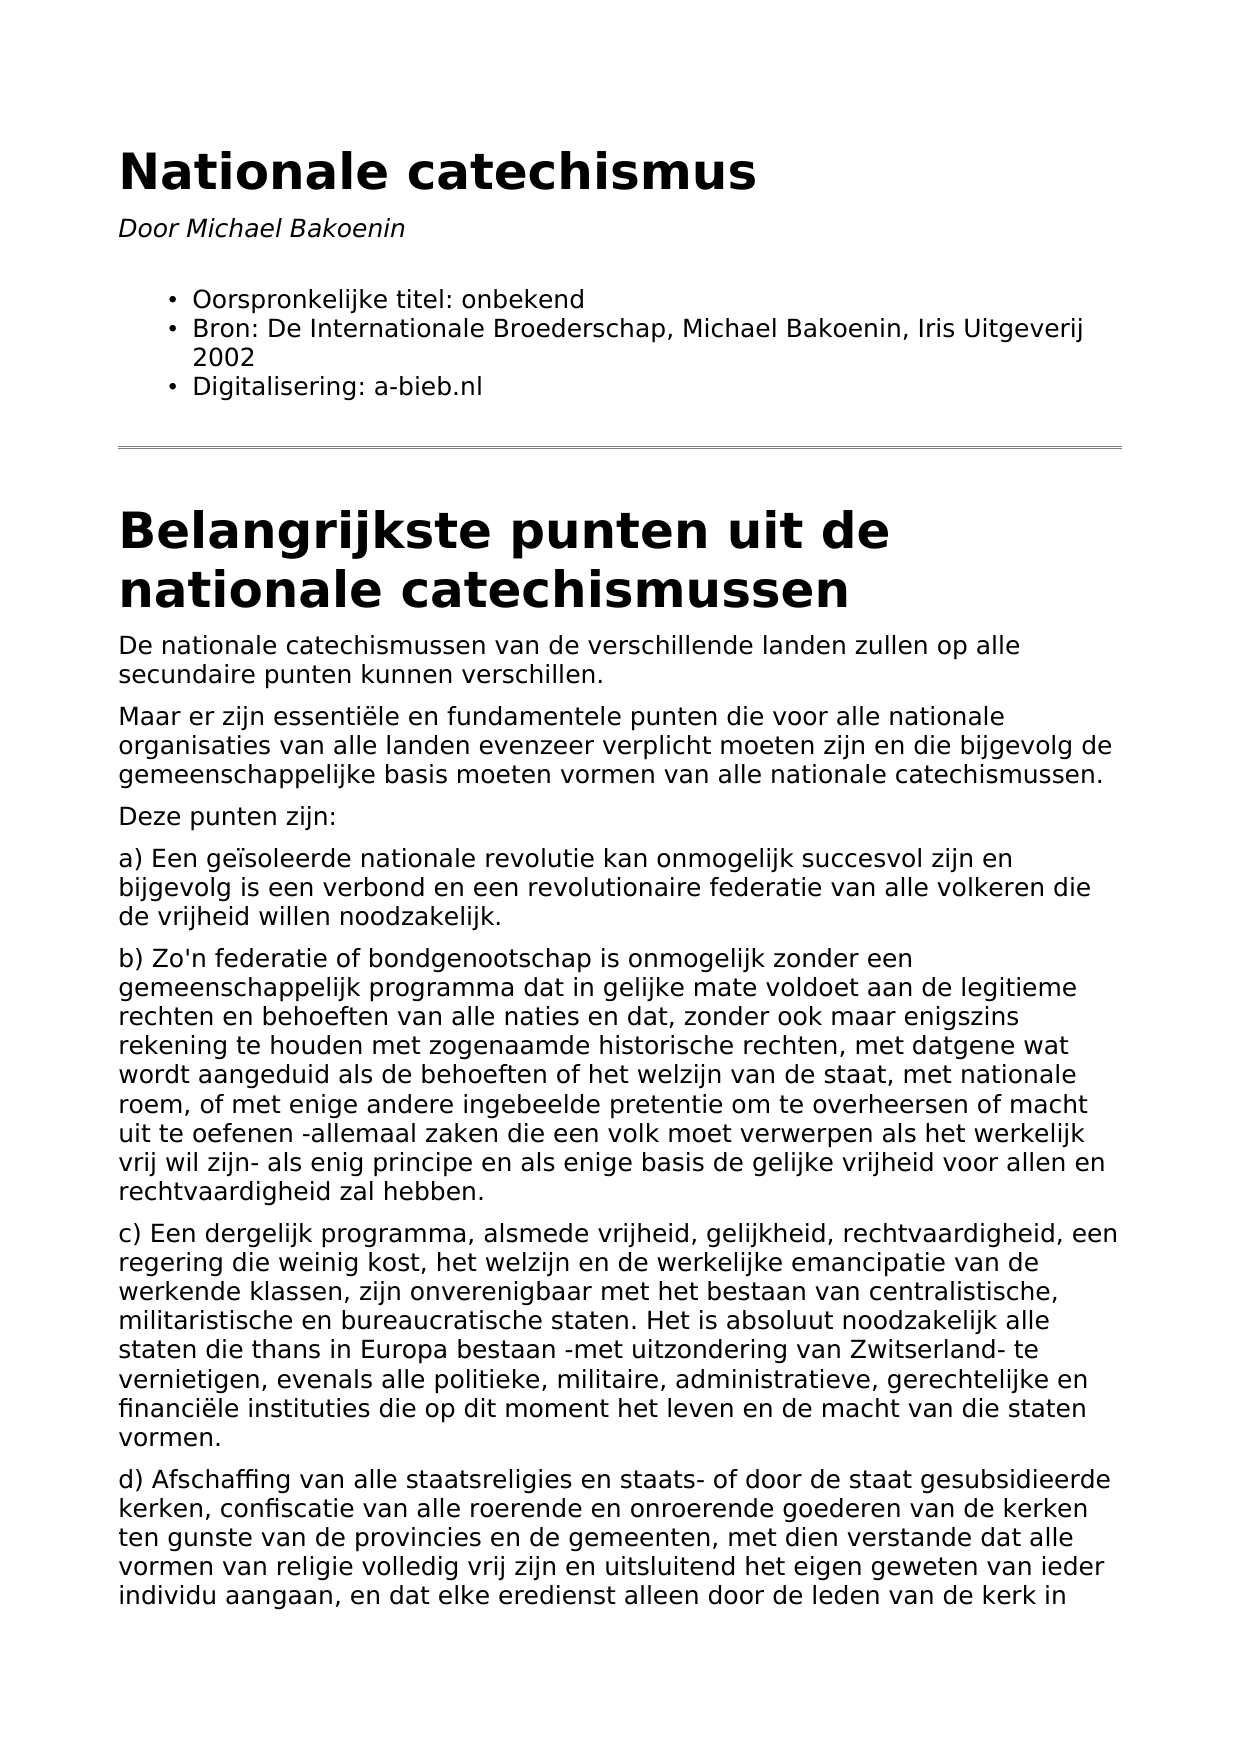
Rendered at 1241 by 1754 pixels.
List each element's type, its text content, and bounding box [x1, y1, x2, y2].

text Door Michael Bakoenin [118, 214, 1122, 243]
subtitle Nationale catechismus [118, 143, 1122, 201]
text De nationale catechismussen van de verschillende landen zullen op alle secundaire punten kunnen verschillen. [118, 631, 1122, 690]
list Oorspronkelijke titel: onbekend [177, 285, 1122, 314]
text d) Afschaffing van alle staatsreligies en staats- of door de staat gesubsidieerde kerken, confiscatie van alle roerende en onroerende goederen van de kerken ten gunste van de provincies en de gemeenten, met dien verstande dat alle vormen van religie volledig vrij zijn en uitsluitend het eigen geweten van ieder individu aangaan, en dat elke eredienst alleen door de leden van de kerk in [118, 1465, 1122, 1611]
text c) Een dergelijk programma, alsmede vrijheid, gelijkheid, rechtvaardigheid, een regering die weinig kost, het welzijn en de werkelijke emancipatie van de werkende klassen, zijn onverenigbaar met het bestaan van centralistische, militaristische en bureaucratische staten. Het is absoluut noodzakelijk alle staten die thans in Europa bestaan -met uitzondering van Zwitserland- te vernietigen, evenals alle politieke, militaire, administratieve, gerechtelijke en financiële instituties die op dit moment het leven en de macht van die staten vormen. [118, 1219, 1122, 1452]
subtitle Belangrijkste punten uit de nationale catechismussen [118, 502, 1122, 619]
text Maar er zijn essentiële en fundamentele punten die voor alle nationale organisaties van alle landen evenzeer verplicht moeten zijn en die bijgevolg de gemeenschappelijke basis moeten vormen van alle nationale catechismussen. [118, 702, 1122, 790]
text b) Zo'n federatie of bondgenootschap is onmogelijk zonder een gemeenschappelijk programma dat in gelijke mate voldoet aan de legitieme rechten en behoeften van alle naties en dat, zonder ook maar enigszins rekening te houden met zogenaamde historische rechten, met datgene wat wordt aangeduid als de behoeften of het welzijn van de staat, met nationale roem, of met enige andere ingebeelde pretentie om te overheersen of macht uit te oefenen -allemaal zaken die een volk moet verwerpen als het werkelijk vrij wil zijn- als enig principe en als enige basis de gelijke vrijheid voor allen en rechtvaardigheid zal hebben. [118, 944, 1122, 1206]
list Digitalisering: a-bieb.nl [177, 372, 1122, 402]
text Deze punten zijn: [118, 802, 1122, 831]
list Bron: De Internationale Broederschap, Michael Bakoenin, Iris Uitgeverij 2002 [177, 314, 1122, 372]
text a) Een geïsoleerde nationale revolutie kan onmogelijk succesvol zijn en bijgevolg is een verbond en een revolutionaire federatie van alle volkeren die de vrijheid willen noodzakelijk. [118, 844, 1122, 931]
